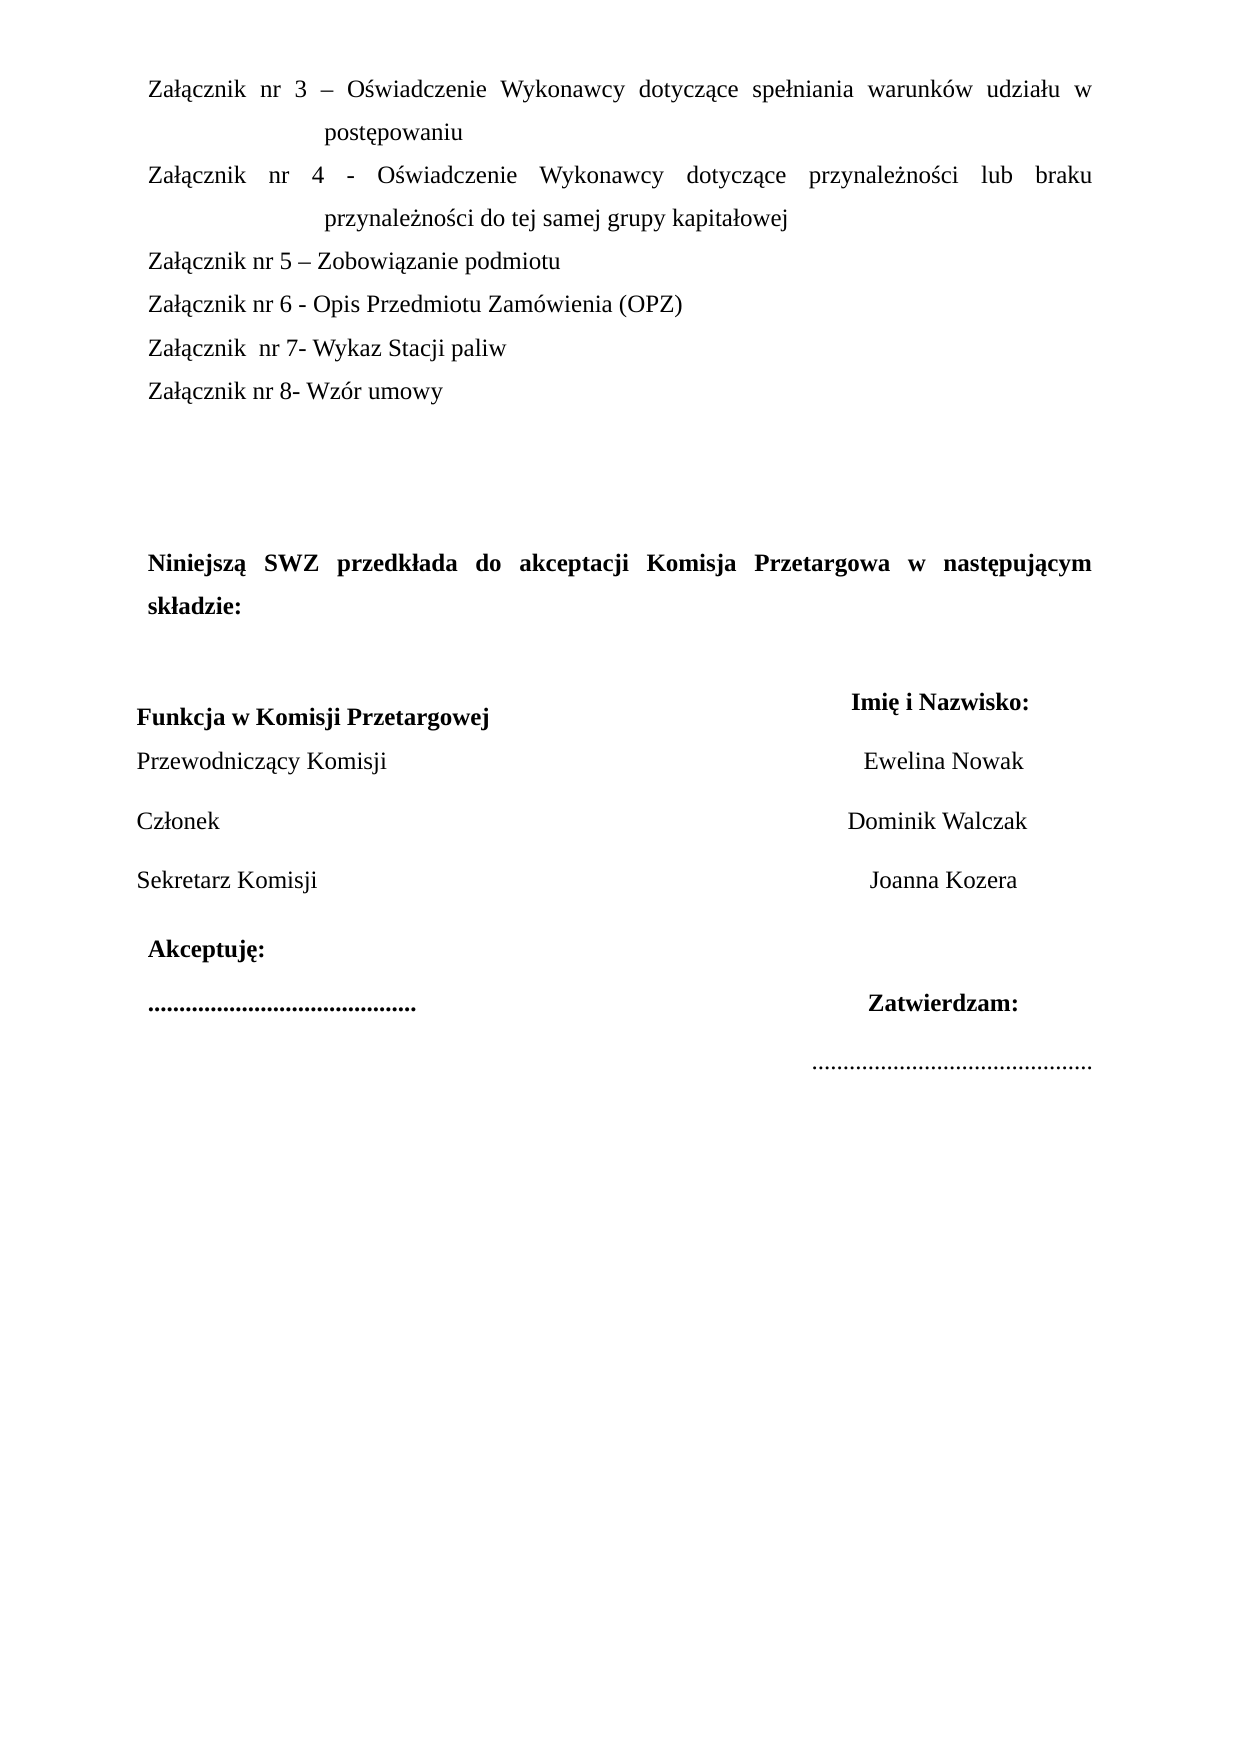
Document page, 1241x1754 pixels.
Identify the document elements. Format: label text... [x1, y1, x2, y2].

text ........................................... Zatwierdzam: [148, 988, 1093, 1017]
text ............................................. [148, 1046, 1093, 1074]
text Załącznik nr 8- Wzór umowy [148, 376, 1093, 404]
table_header Funkcja w Komisji Przetargowej [135, 672, 516, 731]
table_cell Sekretarz Komisji [135, 850, 516, 909]
text Załącznik nr 4 - Oświadczenie Wykonawcy dotyczące przynależności lub braku przynależności do tej samej grupy kapitałowej [148, 160, 1093, 232]
table_cell Joanna Kozera [516, 850, 1128, 909]
table_cell Członek [135, 791, 516, 850]
text Załącznik nr 3 – Oświadczenie Wykonawcy dotyczące spełniania warunków udziału w postępowaniu [148, 74, 1093, 146]
table_cell Przewodniczący Komisji [135, 731, 516, 791]
table_cell Ewelina Nowak [516, 731, 1128, 791]
table_cell Dominik Walczak [516, 791, 1128, 850]
text Niniejszą SWZ przedkłada do akceptacji Komisja Przetargowa w następującym składzie: [148, 548, 1093, 620]
text Załącznik nr 6 - Opis Przedmiotu Zamówienia (OPZ) [148, 289, 1093, 318]
text Akceptuję: [148, 934, 1093, 963]
text Załącznik nr 5 – Zobowiązanie podmiotu [148, 246, 1093, 275]
table_header Imię i Nazwisko: [516, 672, 1128, 731]
text Załącznik nr 7- Wykaz Stacji paliw [148, 333, 1093, 361]
